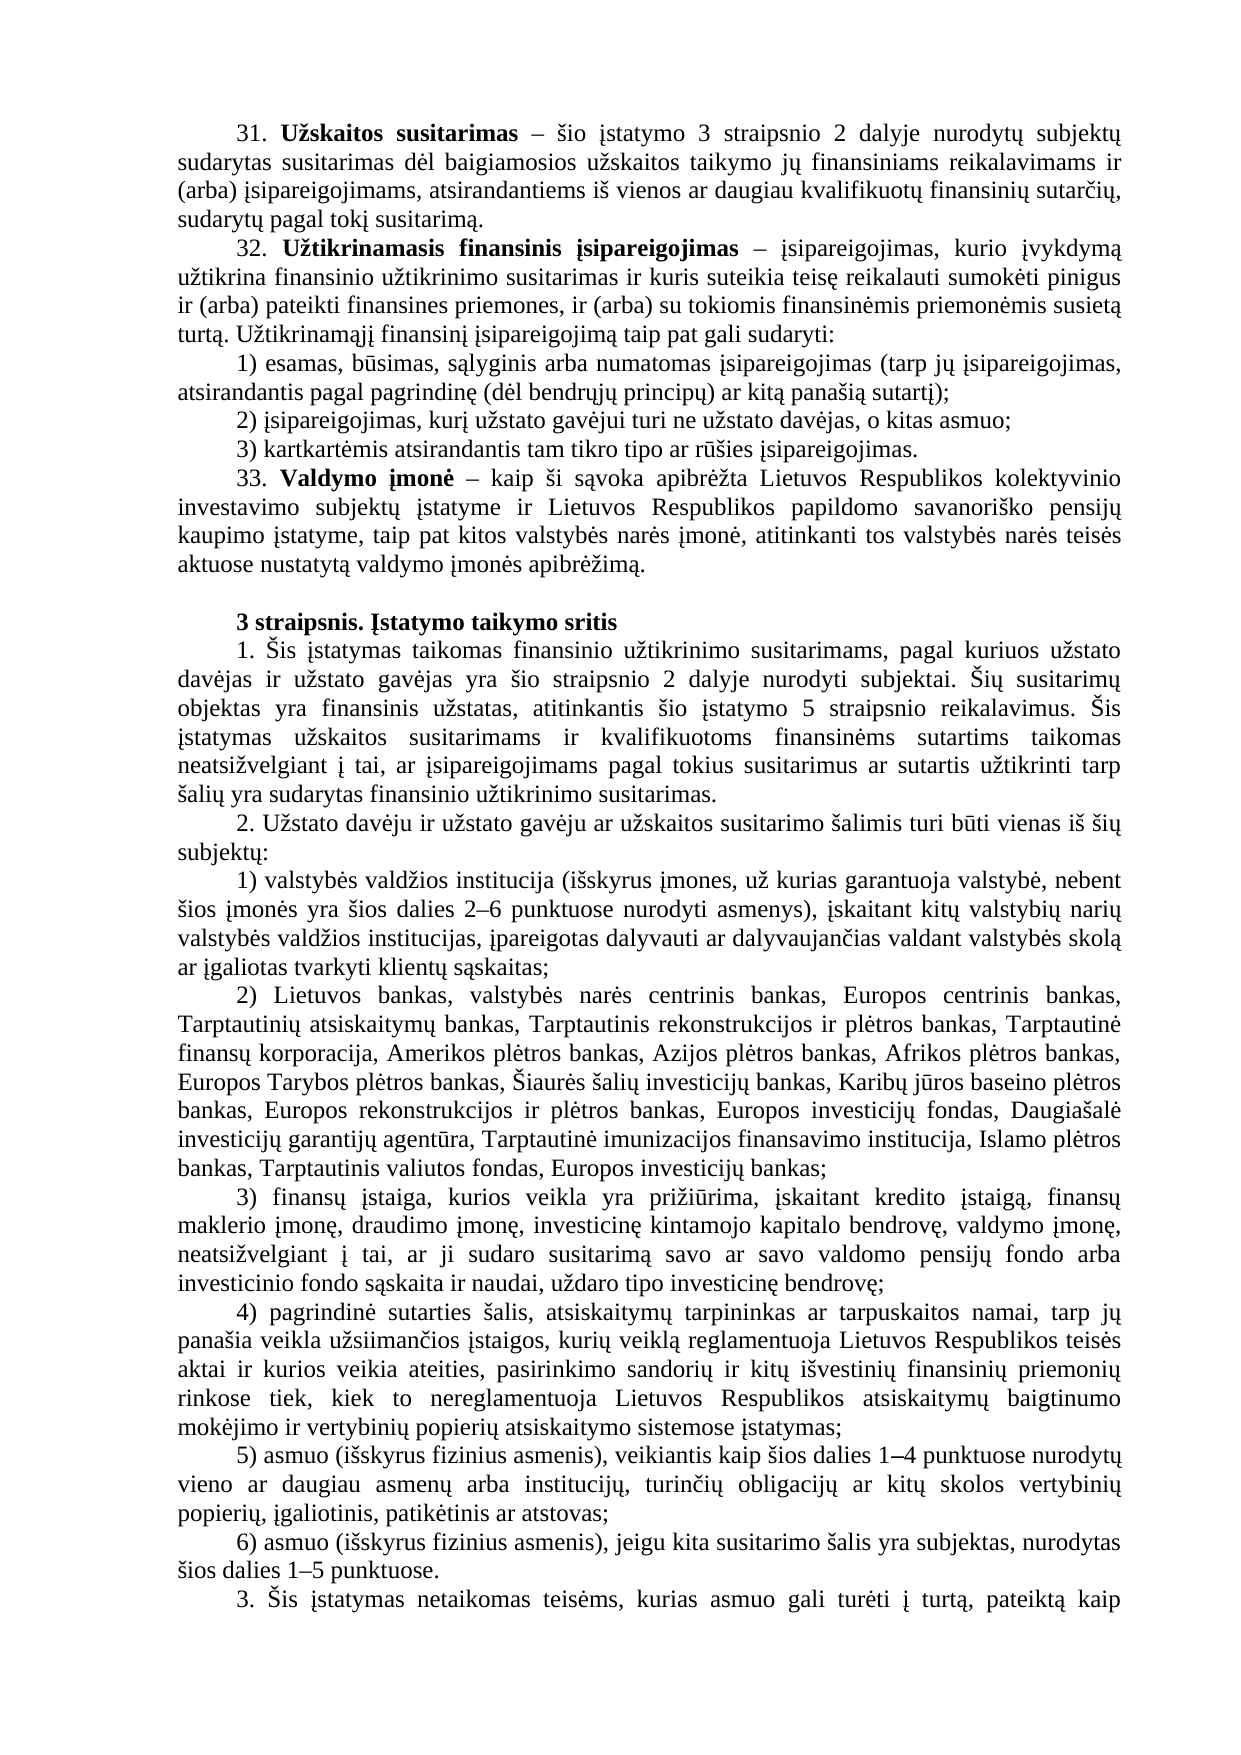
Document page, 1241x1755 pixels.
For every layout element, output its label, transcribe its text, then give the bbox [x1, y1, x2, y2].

text 3) finansų įstaiga, kurios veikla yra prižiūrima, įskaitant kredito įstaigą, finansų maklerio įmonę, draudimo įmonę, investicinę kintamojo kapitalo bendrovę, valdymo įmonę, neatsižvelgiant į tai, ar ji sudaro susitarimą savo ar savo valdomo pensijų fondo arba investicinio fondo sąskaita ir naudai, uždaro tipo investicinę bendrovę; [177, 1182, 1122, 1297]
text 3) kartkartėmis atsirandantis tam tikro tipo ar rūšies įsipareigojimas. [177, 434, 1122, 463]
text 1) esamas, būsimas, sąlyginis arba numatomas įsipareigojimas (tarp jų įsipareigojimas, atsirandantis pagal pagrindinę (dėl bendrųjų principų) ar kitą panašią sutartį); [177, 348, 1122, 406]
text 3 straipsnis. Įstatymo taikymo sritis [177, 607, 1122, 636]
text 2) Lietuvos bankas, valstybės narės centrinis bankas, Europos centrinis bankas, Tarptautinių atsiskaitymų bankas, Tarptautinis rekonstrukcijos ir plėtros bankas, Tarptautinė finansų korporacija, Amerikos plėtros bankas, Azijos plėtros bankas, Afrikos plėtros bankas, Europos Tarybos plėtros bankas, Šiaurės šalių investicijų bankas, Karibų jūros baseino plėtros bankas, Europos rekonstrukcijos ir plėtros bankas, Europos investicijų fondas, Daugiašalė investicijų garantijų agentūra, Tarptautinė imunizacijos finansavimo institucija, Islamo plėtros bankas, Tarptautinis valiutos fondas, Europos investicijų bankas; [177, 981, 1122, 1182]
text 6) asmuo (išskyrus fizinius asmenis), jeigu kita susitarimo šalis yra subjektas, nurodytas šios dalies 1–5 punktuose. [177, 1527, 1122, 1584]
text 1) valstybės valdžios institucija (išskyrus įmones, už kurias garantuoja valstybė, nebent šios įmonės yra šios dalies 2–6 punktuose nurodyti asmenys), įskaitant kitų valstybių narių valstybės valdžios institucijas, įpareigotas dalyvauti ar dalyvaujančias valdant valstybės skolą ar įgaliotas tvarkyti klientų sąskaitas; [177, 866, 1122, 981]
text 2. Užstato davėju ir užstato gavėju ar užskaitos susitarimo šalimis turi būti vienas iš šių subjektų: [177, 808, 1122, 866]
text 2) įsipareigojimas, kurį užstato gavėjui turi ne užstato davėjas, o kitas asmuo; [177, 406, 1122, 434]
text 32. Užtikrinamasis finansinis įsipareigojimas – įsipareigojimas, kurio įvykdymą užtikrina finansinio užtikrinimo susitarimas ir kuris suteikia teisę reikalauti sumokėti pinigus ir (arba) pateikti finansines priemones, ir (arba) su tokiomis finansinėmis priemonėmis susietą turtą. Užtikrinamąjį finansinį įsipareigojimą taip pat gali sudaryti: [177, 233, 1122, 348]
text 1. Šis įstatymas taikomas finansinio užtikrinimo susitarimams, pagal kuriuos užstato davėjas ir užstato gavėjas yra šio straipsnio 2 dalyje nurodyti subjektai. Šių susitarimų objektas yra finansinis užstatas, atitinkantis šio įstatymo 5 straipsnio reikalavimus. Šis įstatymas užskaitos susitarimams ir kvalifikuotoms finansinėms sutartims taikomas neatsižvelgiant į tai, ar įsipareigojimams pagal tokius susitarimus ar sutartis užtikrinti tarp šalių yra sudarytas finansinio užtikrinimo susitarimas. [177, 636, 1122, 808]
text 33. Valdymo įmonė – kaip ši sąvoka apibrėžta Lietuvos Respublikos kolektyvinio investavimo subjektų įstatyme ir Lietuvos Respublikos papildomo savanoriško pensijų kaupimo įstatyme, taip pat kitos valstybės narės įmonė, atitinkanti tos valstybės narės teisės aktuose nustatytą valdymo įmonės apibrėžimą. [177, 463, 1122, 578]
text 31. Užskaitos susitarimas – šio įstatymo 3 straipsnio 2 dalyje nurodytų subjektų sudarytas susitarimas dėl baigiamosios užskaitos taikymo jų finansiniams reikalavimams ir (arba) įsipareigojimams, atsirandantiems iš vienos ar daugiau kvalifikuotų finansinių sutarčių, sudarytų pagal tokį susitarimą. [177, 118, 1122, 233]
text 5) asmuo (išskyrus fizinius asmenis), veikiantis kaip šios dalies 1–4 punktuose nurodytų vieno ar daugiau asmenų arba institucijų, turinčių obligacijų ar kitų skolos vertybinių popierių, įgaliotinis, patikėtinis ar atstovas; [177, 1441, 1122, 1527]
text 3. Šis įstatymas netaikomas teisėms, kurias asmuo gali turėti į turtą, pateiktą kaip [177, 1584, 1122, 1613]
text 4) pagrindinė sutarties šalis, atsiskaitymų tarpininkas ar tarpuskaitos namai, tarp jų panašia veikla užsiimančios įstaigos, kurių veiklą reglamentuoja Lietuvos Respublikos teisės aktai ir kurios veikia ateities, pasirinkimo sandorių ir kitų išvestinių finansinių priemonių rinkose tiek, kiek to nereglamentuoja Lietuvos Respublikos atsiskaitymų baigtinumo mokėjimo ir vertybinių popierių atsiskaitymo sistemose įstatymas; [177, 1297, 1122, 1441]
